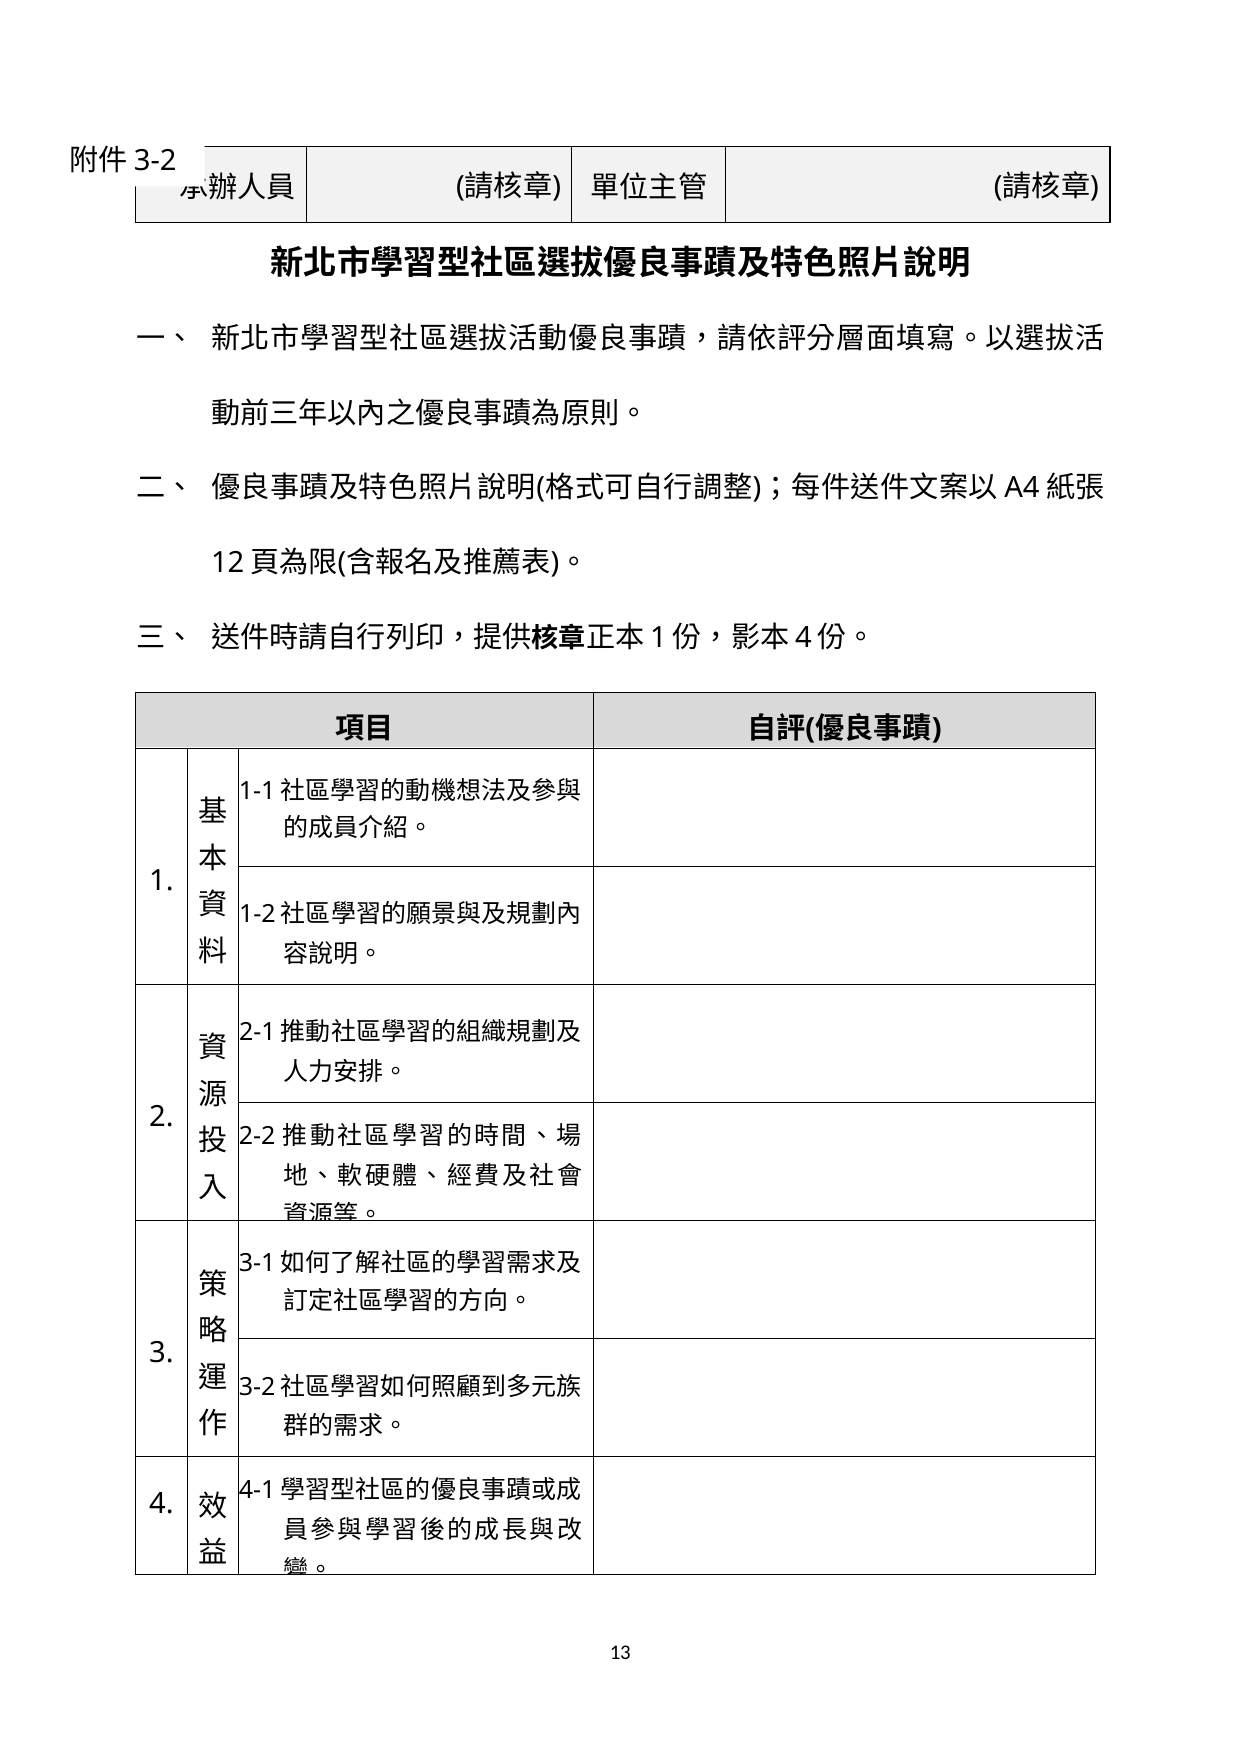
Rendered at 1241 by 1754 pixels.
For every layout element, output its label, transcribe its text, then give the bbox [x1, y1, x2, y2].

table_cell [594, 1339, 1095, 1456]
table_cell 4. [136, 1457, 187, 1574]
table_cell [594, 1221, 1095, 1338]
text 附件3-2 [69, 136, 190, 179]
table_cell 基本資料 [188, 749, 238, 984]
text 新北市學習型社區選拔優良事蹟及特色照片說明 [136, 223, 1104, 298]
table_cell [594, 749, 1095, 866]
table_cell 承辦人員 [136, 147, 306, 222]
table_cell [594, 867, 1095, 984]
table_header 自評(優良事蹟) [594, 693, 1095, 747]
table_cell 3-2社區學習如何照顧到多元族群的需求。 [239, 1339, 593, 1456]
table_cell 3. [136, 1221, 187, 1456]
table_cell 4-1學習型社區的優良事蹟或成員參與學習後的成長與改變。 [239, 1457, 593, 1574]
table_cell 策略運作 [188, 1221, 238, 1456]
list 送件時請自行列印，提供核章正本1份，影本4份。 [136, 598, 1104, 673]
table_cell 單位主管 [572, 147, 725, 222]
table_cell [594, 1103, 1095, 1220]
table_cell 資源投入 [188, 985, 238, 1220]
list 優良事蹟及特色照片說明(格式可自行調整)；每件送件文案以A4紙張12頁為限(含報名及推薦表)。 [136, 448, 1104, 598]
table_header 項目 [136, 693, 593, 747]
table_cell 1-2社區學習的願景與及規劃內容說明。 [239, 867, 593, 984]
table_cell 3-1如何了解社區的學習需求及訂定社區學習的方向。 [239, 1221, 593, 1338]
table_cell 2-2推動社區學習的時間、場地、軟硬體、經費及社會資源等。 [239, 1103, 593, 1220]
list 新北市學習型社區選拔活動優良事蹟，請依評分層面填寫。以選拔活動前三年以內之優良事蹟為原則。 [136, 298, 1104, 448]
table_cell 2-1推動社區學習的組織規劃及人力安排。 [239, 985, 593, 1102]
table_cell (請核章) [726, 147, 1109, 222]
table_cell (請核章) [307, 147, 571, 222]
table_cell 1. [136, 749, 187, 984]
table_cell 1-1社區學習的動機想法及參與的成員介紹。 [239, 749, 593, 866]
table_cell 2. [136, 985, 187, 1220]
table_cell 效益 [188, 1457, 238, 1574]
table_cell [594, 985, 1095, 1102]
table_cell [594, 1457, 1095, 1574]
